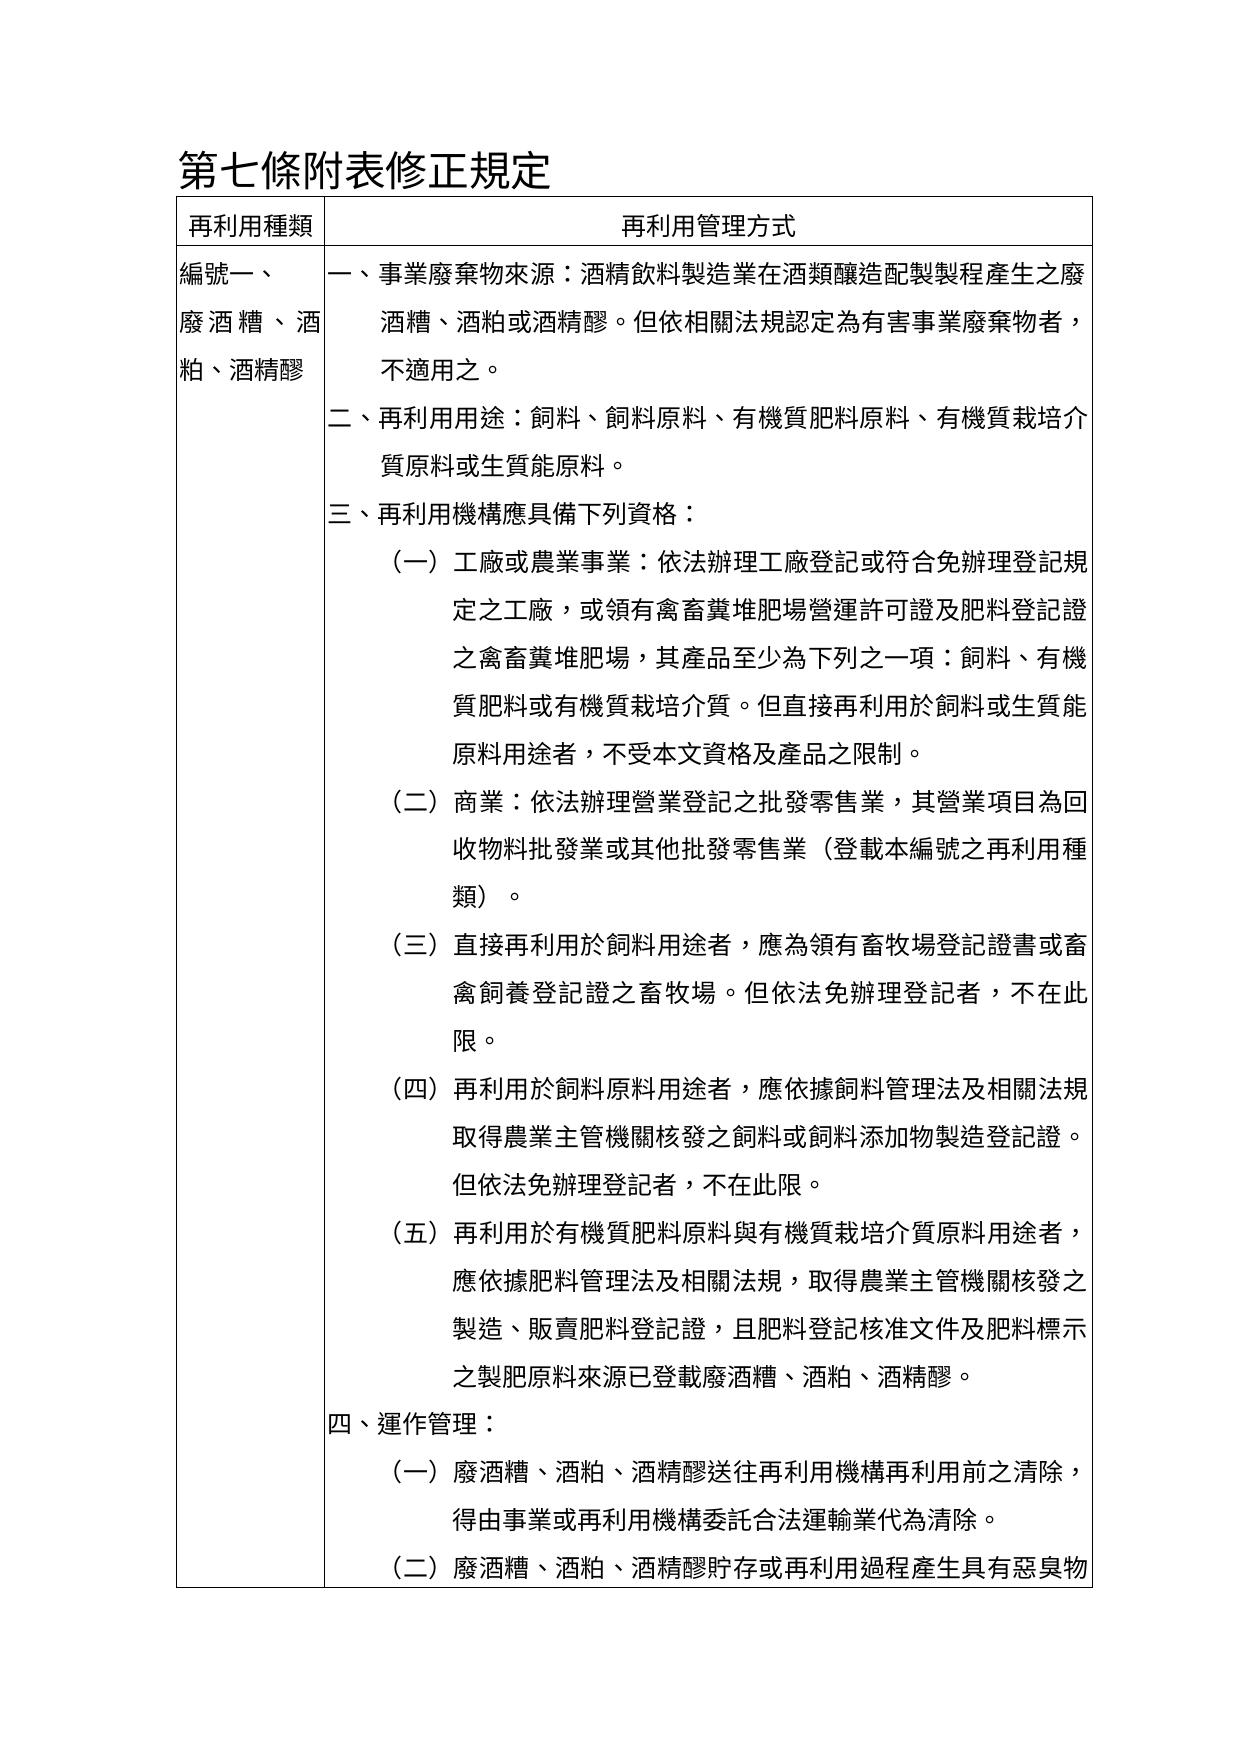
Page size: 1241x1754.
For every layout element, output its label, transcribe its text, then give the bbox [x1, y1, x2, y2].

table_header 再利用種類 [177, 197, 324, 244]
table_header 再利用管理方式 [325, 197, 1092, 244]
text 第七條附表修正規定 [177, 148, 1092, 196]
table_cell 一、事業廢棄物來源：酒精飲料製造業在酒類釀造配製製程產生之廢酒糟、酒粕或酒精醪。但依相關法規認定為有害事業廢棄物者，不適用之。 二、再利用用途：飼料、飼料原料、有機質肥料原料、有機質栽培介質原料或生質能原料。 三、再利用機構應具備下列資格： （一）工廠或農業事業：依法辦理工廠登記或符合免辦理登記規定之工廠，或領有禽畜糞堆肥場營運許可證及肥料登記證之禽畜糞堆肥場，其產品至少為下列之一項：飼料、有機質肥料或有機質栽培介質。但直接再利用於飼料或生質能原料用途者，不受本文資格及產品之限制。 （二）商業：依法辦理營業登記之批發零售業，其營業項目為回收物料批發業或其他批發零售業（登載本編號之再利用種類）。 （三）直接再利用於飼料用途者，應為領有畜牧場登記證書或畜禽飼養登記證之畜牧場。但依法免辦理登記者，不在此限。 （四）再利用於飼料原料用途者，應依據飼料管理法及相關法規取得農業主管機關核發之飼料或飼料添加物製造登記證。但依法免辦理登記者，不在此限。 （五）再利用於有機質肥料原料與有機質栽培介質原料用途者，應依據肥料管理法及相關法規，取得農業主管機關核發之製造、販賣肥料登記證，且肥料登記核准文件及肥料標示之製肥原料來源已登載廢酒糟、酒粕、酒精醪。 四、運作管理： （一）廢酒糟、酒粕、酒精醪送往再利用機構再利用前之清除，得由事業或再利用機構委託合法運輸業代為清除。 （二）廢酒糟、酒粕、酒精醪貯存或再利用過程產生具有惡臭物 [325, 246, 1092, 1587]
table_cell 編號一、 廢酒糟、酒粕、酒精醪 [177, 246, 324, 1587]
